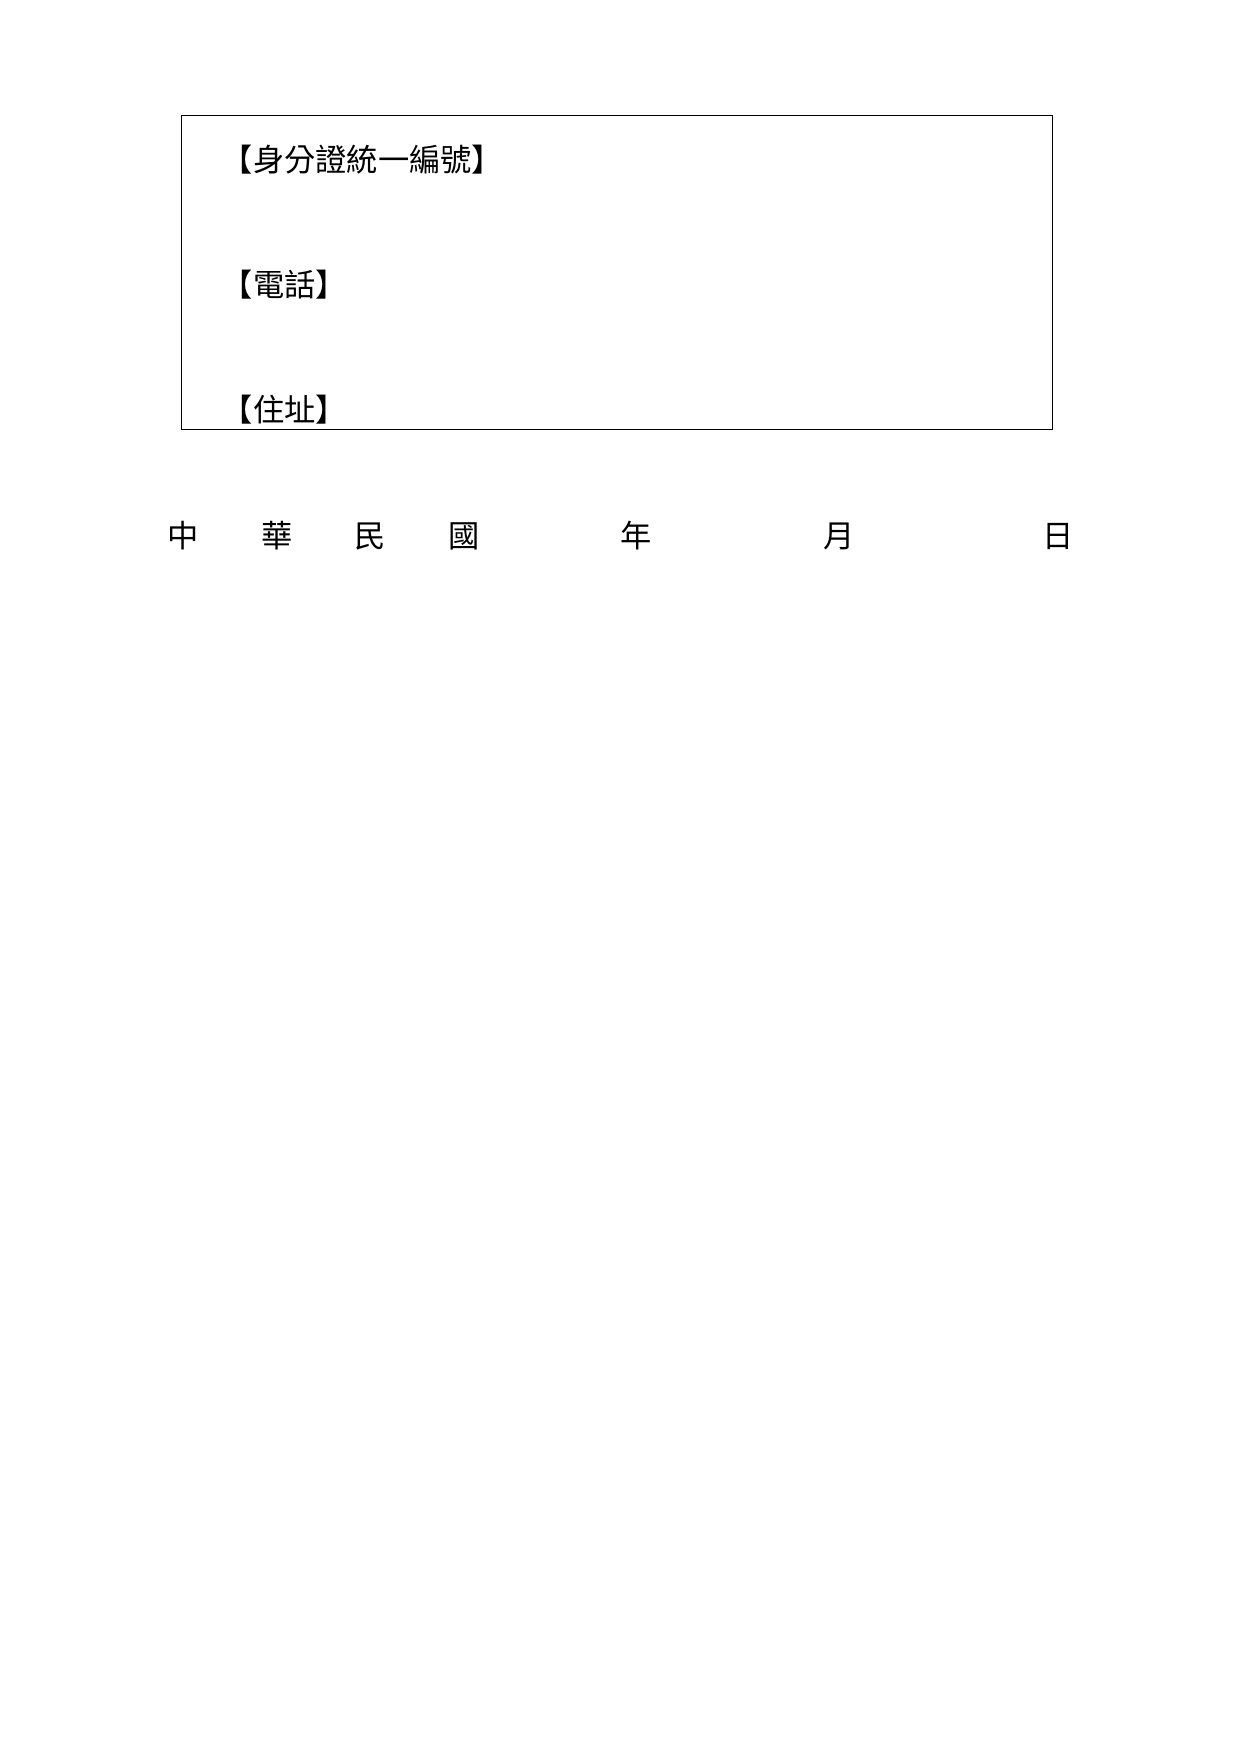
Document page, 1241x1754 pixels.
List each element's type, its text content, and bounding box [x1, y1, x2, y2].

table_cell 【身分證統一編號】 【電話】 【住址】 [182, 116, 1052, 429]
text 中 華 民 國 年 月 日 [89, 492, 1152, 555]
